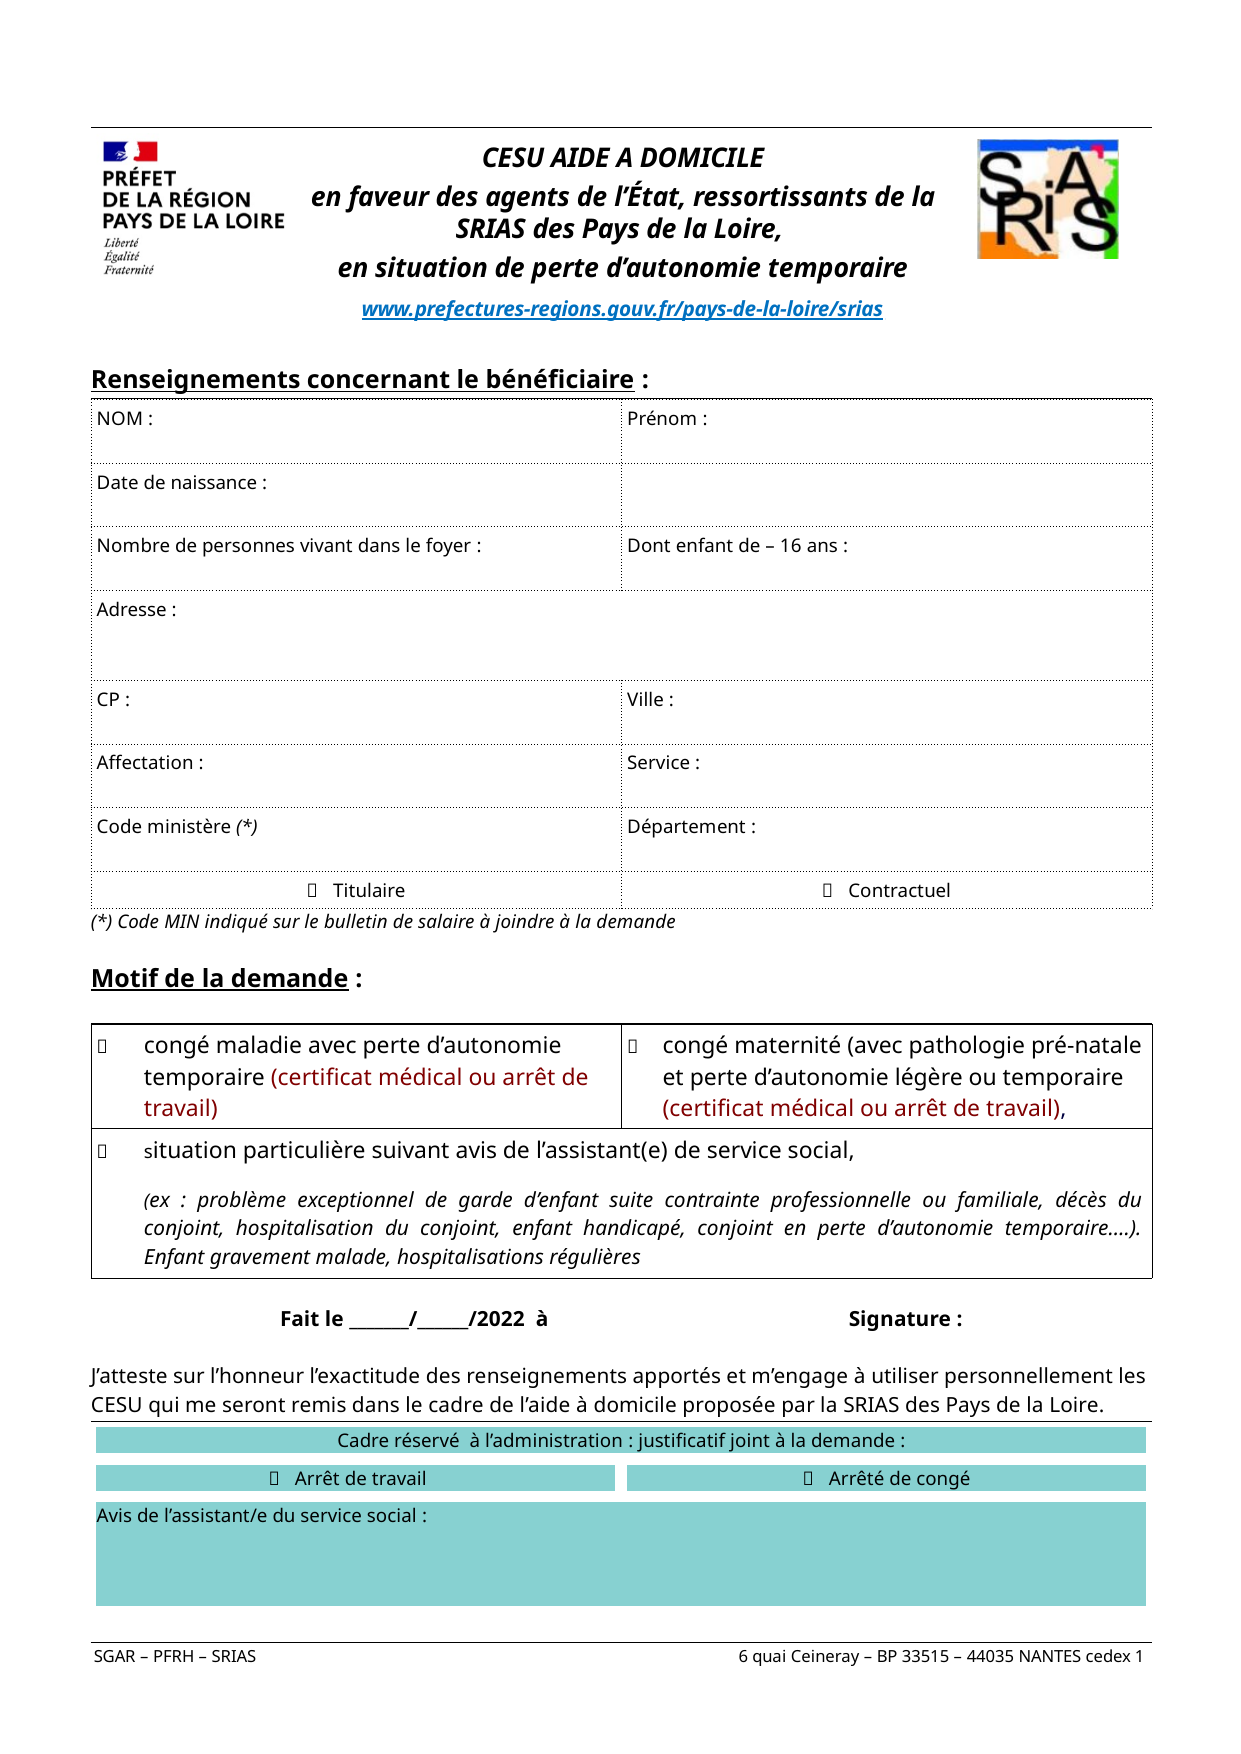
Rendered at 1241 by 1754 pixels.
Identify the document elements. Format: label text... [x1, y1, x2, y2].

table_cell Adresse : [91, 590, 1152, 680]
table_cell Affectation : [91, 744, 621, 807]
table_cell  Contractuel [621, 871, 1152, 908]
picture [96, 133, 296, 282]
table_header NOM : [91, 399, 621, 463]
table_cell  Titulaire [91, 871, 621, 908]
table_cell Nombre de personnes vivant dans le foyer : [91, 526, 621, 590]
table_cell Service : [621, 744, 1152, 807]
table_header Prénom : [621, 399, 1152, 463]
table_cell Dont enfant de – 16 ans : [621, 526, 1152, 590]
table_cell Code ministère (*) [91, 807, 621, 871]
table_header  congé maladie avec perte d’autonomie temporaire (certificat médical ou arrêt de travail) [92, 1025, 621, 1128]
text Fait le _______/______/2022 à Signature : [91, 1304, 1152, 1333]
table_header [945, 128, 1152, 328]
table_cell Date de naissance : [91, 463, 621, 526]
table_header  congé maternité (avec pathologie pré-natale et perte d’autonomie légère ou temporaire (certificat médical ou arrêt de travail), [622, 1025, 1152, 1128]
picture [977, 139, 1119, 259]
table_cell  Arrêt de travail [91, 1459, 621, 1497]
text (*) Code MIN indiqué sur le bulletin de salaire à joindre à la demande [91, 908, 1152, 934]
table_cell Ville : [621, 680, 1152, 743]
table_cell  situation particulière suivant avis de l’assistant(e) de service social, (ex : problème exceptionnel de garde d’enfant suite contrainte professionnelle ou familiale, décès du conjoint, hospitalisation du conjoint, enfant handicapé, conjoint en perte d’autonomie temporaire….). Enfant gravement malade, hospitalisations régulières [92, 1129, 1152, 1278]
text J’atteste sur l’honneur l’exactitude des renseignements apportés et m’engage à utiliser personnellement les CESU qui me seront remis dans le cadre de l’aide à domicile proposée par la SRIAS des Pays de la Loire. [91, 1361, 1152, 1421]
table_header CESU AIDE A DOMICILE en faveur des agents de l’État, ressortissants de la SRIAS des Pays de la Loire, en situation de perte d’autonomie temporaire www.prefectures-regions.gouv.fr/pays-de-la-loire/srias [301, 128, 945, 328]
table_cell CP : [91, 680, 621, 743]
text Renseignements concernant le bénéficiaire : [91, 362, 1152, 398]
table_header Cadre réservé à l’administration : justificatif joint à la demande : [91, 1422, 1152, 1459]
text Motif de la demande : [91, 961, 1152, 994]
table_cell  Arrêté de congé [621, 1459, 1152, 1497]
table_cell Avis de l’assistant/e du service social : [91, 1497, 1152, 1612]
table_cell Département : [621, 807, 1152, 871]
table_header [91, 128, 301, 328]
table_cell [621, 463, 1152, 526]
